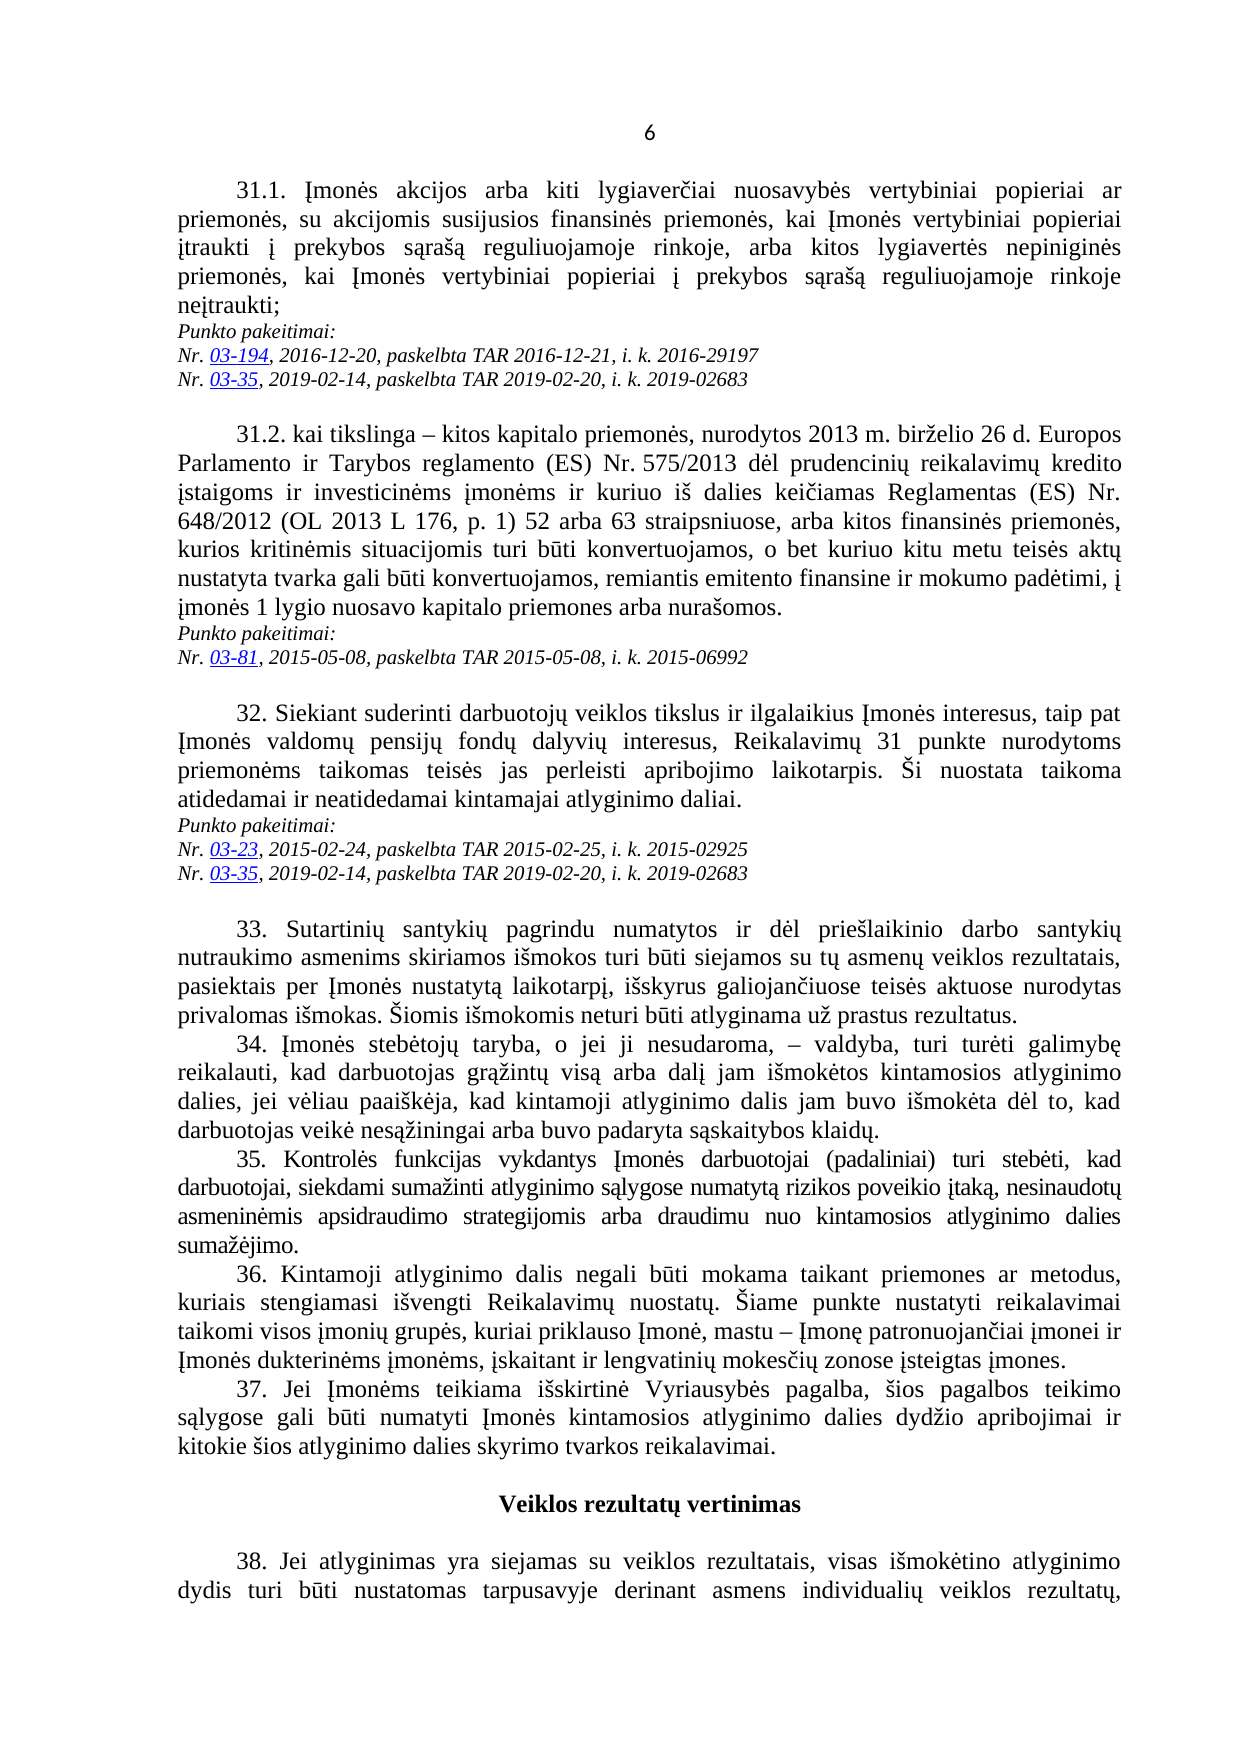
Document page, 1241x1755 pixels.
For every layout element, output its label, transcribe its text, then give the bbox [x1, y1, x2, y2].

text Punkto pakeitimai: [177, 621, 1122, 645]
text Nr. 03-194, 2016-12-20, paskelbta TAR 2016-12-21, i. k. 2016-29197 [177, 343, 1122, 367]
text 32. Siekiant suderinti darbuotojų veiklos tikslus ir ilgalaikius Įmonės interesus, taip pat Įmonės valdomų pensijų fondų dalyvių interesus, Reikalavimų 31 punkte nurodytoms priemonėms taikomas teisės jas perleisti apribojimo laikotarpis. Ši nuostata taikoma atidedamai ir neatidedamai kintamajai atlyginimo daliai. [177, 698, 1122, 813]
text 31.2. kai tikslinga – kitos kapitalo priemonės, nurodytos 2013 m. birželio 26 d. Europos Parlamento ir Tarybos reglamento (ES) Nr. 575/2013 dėl prudencinių reikalavimų kredito įstaigoms ir investicinėms įmonėms ir kuriuo iš dalies keičiamas Reglamentas (ES) Nr. 648/2012 (OL 2013 L 176, p. 1) 52 arba 63 straipsniuose, arba kitos finansinės priemonės, kurios kritinėmis situacijomis turi būti konvertuojamos, o bet kuriuo kitu metu teisės aktų nustatyta tvarka gali būti konvertuojamos, remiantis emitento finansine ir mokumo padėtimi, į įmonės 1 lygio nuosavo kapitalo priemones arba nurašomos. [177, 419, 1122, 621]
text Nr. 03-23, 2015-02-24, paskelbta TAR 2015-02-25, i. k. 2015-02925 [177, 837, 1122, 861]
text 35. Kontrolės funkcijas vykdantys Įmonės darbuotojai (padaliniai) turi stebėti, kad darbuotojai, siekdami sumažinti atlyginimo sąlygose numatytą rizikos poveikio įtaką, nesinaudotų asmeninėmis apsidraudimo strategijomis arba draudimu nuo kintamosios atlyginimo dalies sumažėjimo. [177, 1144, 1122, 1259]
text 36. Kintamoji atlyginimo dalis negali būti mokama taikant priemones ar metodus, kuriais stengiamasi išvengti Reikalavimų nuostatų. Šiame punkte nustatyti reikalavimai taikomi visos įmonių grupės, kuriai priklauso Įmonė, mastu – Įmonę patronuojančiai įmonei ir Įmonės dukterinėms įmonėms, įskaitant ir lengvatinių mokesčių zonose įsteigtas įmones. [177, 1259, 1122, 1374]
text 31.1. Įmonės akcijos arba kiti lygiaverčiai nuosavybės vertybiniai popieriai ar priemonės, su akcijomis susijusios finansinės priemonės, kai Įmonės vertybiniai popieriai įtraukti į prekybos sąrašą reguliuojamoje rinkoje, arba kitos lygiavertės nepiniginės priemonės, kai Įmonės vertybiniai popieriai į prekybos sąrašą reguliuojamoje rinkoje neįtraukti; [177, 175, 1122, 319]
text 33. Sutartinių santykių pagrindu numatytos ir dėl priešlaikinio darbo santykių nutraukimo asmenims skiriamos išmokos turi būti siejamos su tų asmenų veiklos rezultatais, pasiektais per Įmonės nustatytą laikotarpį, išskyrus galiojančiuose teisės aktuose nurodytas privalomas išmokas. Šiomis išmokomis neturi būti atlyginama už prastus rezultatus. [177, 914, 1122, 1029]
text Nr. 03-81, 2015-05-08, paskelbta TAR 2015-05-08, i. k. 2015-06992 [177, 645, 1122, 669]
text Punkto pakeitimai: [177, 813, 1122, 837]
text 38. Jei atlyginimas yra siejamas su veiklos rezultatais, visas išmokėtino atlyginimo dydis turi būti nustatomas tarpusavyje derinant asmens individualių veiklos rezultatų, [177, 1546, 1122, 1604]
text 37. Jei Įmonėms teikiama išskirtinė Vyriausybės pagalba, šios pagalbos teikimo sąlygose gali būti numatyti Įmonės kintamosios atlyginimo dalies dydžio apribojimai ir kitokie šios atlyginimo dalies skyrimo tvarkos reikalavimai. [177, 1374, 1122, 1460]
text 34. Įmonės stebėtojų taryba, o jei ji nesudaroma, – valdyba, turi turėti galimybę reikalauti, kad darbuotojas grąžintų visą arba dalį jam išmokėtos kintamosios atlyginimo dalies, jei vėliau paaiškėja, kad kintamoji atlyginimo dalis jam buvo išmokėta dėl to, kad darbuotojas veikė nesąžiningai arba buvo padaryta sąskaitybos klaidų. [177, 1029, 1122, 1144]
text Nr. 03-35, 2019-02-14, paskelbta TAR 2019-02-20, i. k. 2019-02683 [177, 367, 1122, 391]
text Nr. 03-35, 2019-02-14, paskelbta TAR 2019-02-20, i. k. 2019-02683 [177, 861, 1122, 885]
text Punkto pakeitimai: [177, 319, 1122, 343]
text Veiklos rezultatų vertinimas [177, 1489, 1122, 1517]
